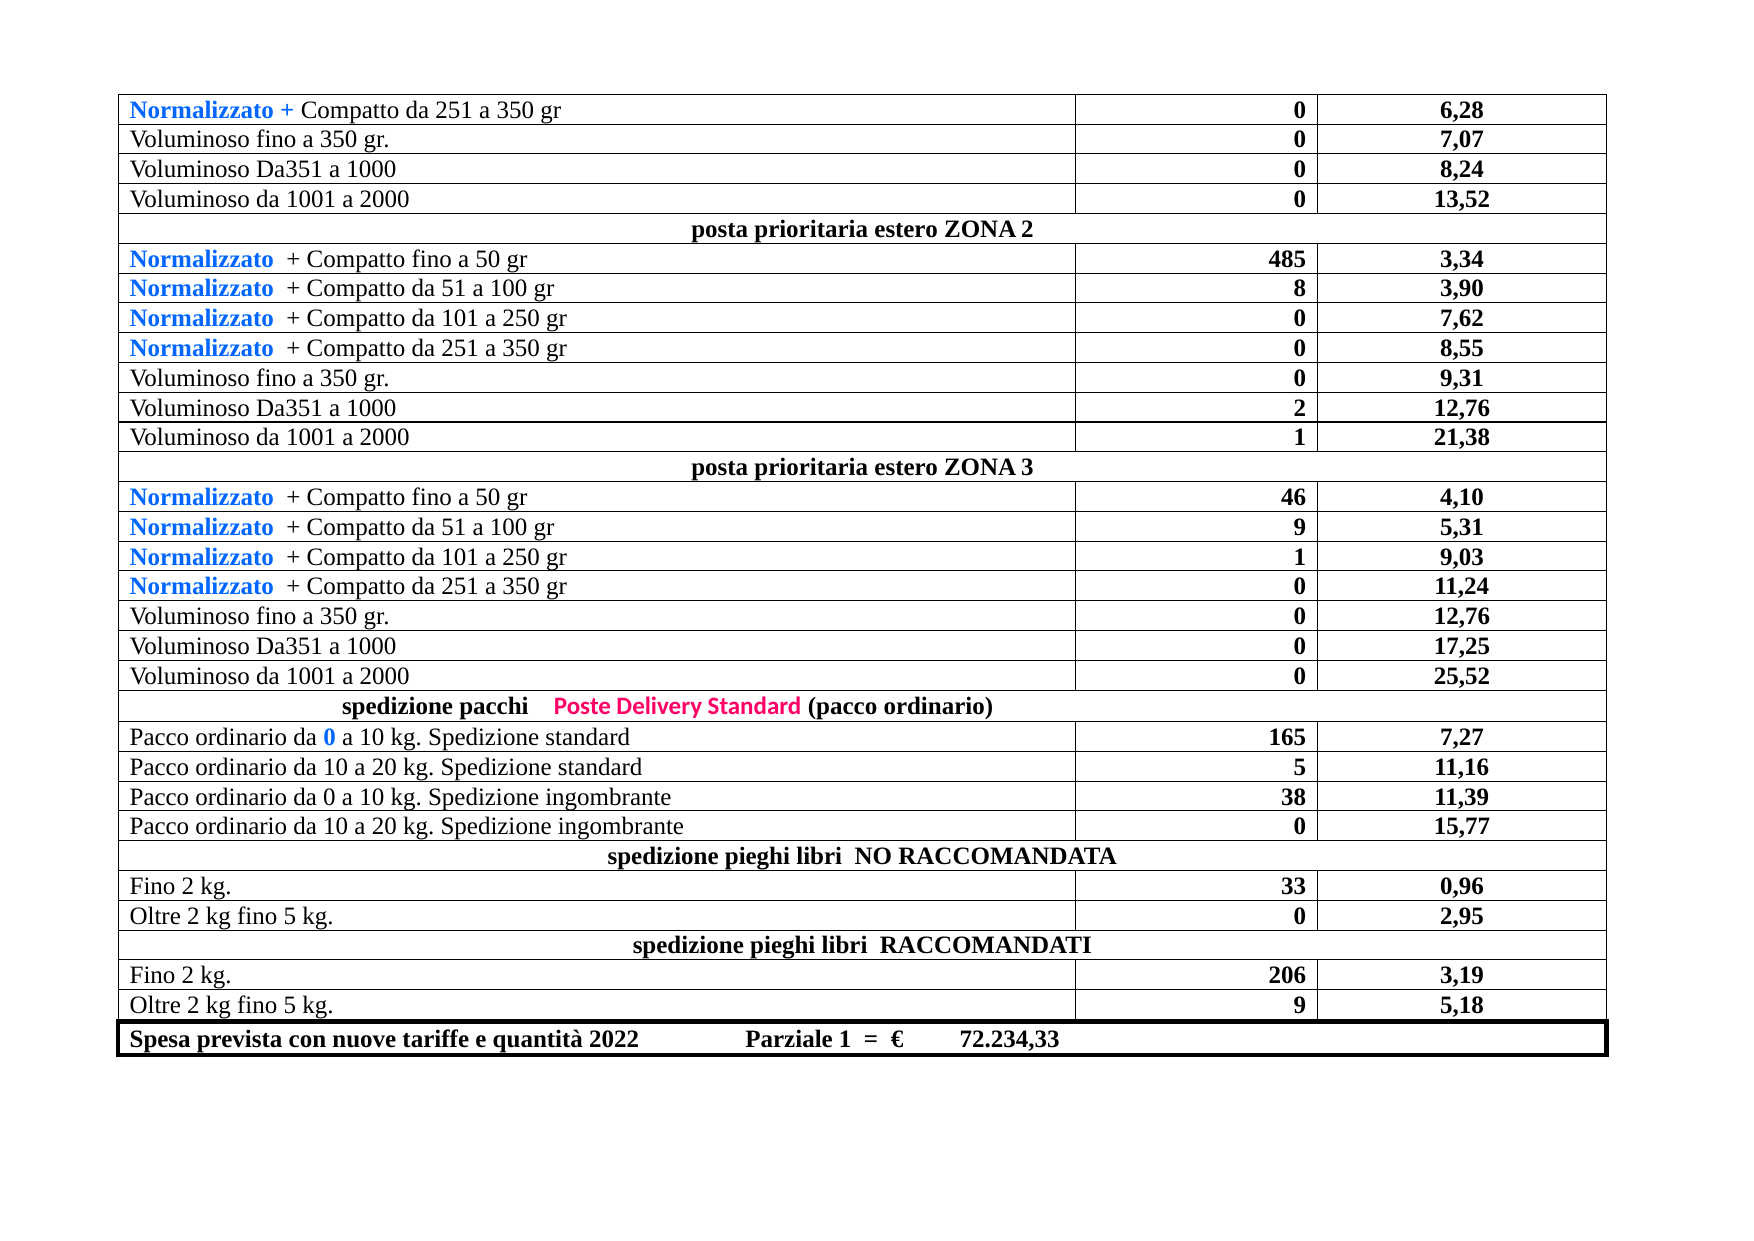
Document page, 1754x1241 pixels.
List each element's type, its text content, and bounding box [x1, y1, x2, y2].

table_cell 1 [1076, 423, 1317, 451]
table_cell 0 [1076, 95, 1317, 123]
table_cell Voluminoso fino a 350 gr. [119, 125, 1075, 153]
table_cell 0 [1076, 601, 1317, 630]
table_cell 13,52 [1318, 184, 1606, 213]
table_cell Voluminoso da 1001 a 2000 [119, 423, 1075, 451]
table_cell Pacco ordinario da 0 a 10 kg. Spedizione ingombrante [119, 782, 1075, 810]
table_cell 3,19 [1318, 960, 1606, 989]
table_cell Normalizzato + Compatto da 101 a 250 gr [119, 542, 1075, 570]
table_cell 9,03 [1318, 542, 1606, 570]
table_cell 0 [1076, 571, 1317, 600]
table_cell Normalizzato + Compatto fino a 50 gr [119, 482, 1075, 511]
table_cell 2,95 [1318, 901, 1606, 929]
table_cell 7,07 [1318, 125, 1606, 153]
table_cell Oltre 2 kg fino 5 kg. [119, 990, 1075, 1019]
table_cell Pacco ordinario da 10 a 20 kg. Spedizione standard [119, 752, 1075, 781]
table_cell 485 [1076, 244, 1317, 272]
table_cell Voluminoso Da351 a 1000 [119, 393, 1075, 421]
table_cell Pacco ordinario da 10 a 20 kg. Spedizione ingombrante [119, 811, 1075, 840]
table_cell 9 [1076, 990, 1317, 1019]
table_cell 5,18 [1318, 990, 1606, 1019]
table_cell 7,62 [1318, 303, 1606, 332]
table_cell Normalizzato + Compatto fino a 50 gr [119, 244, 1075, 272]
table_cell 11,24 [1318, 571, 1606, 600]
table_cell Normalizzato + Compatto da 101 a 250 gr [119, 303, 1075, 332]
table_cell 33 [1076, 871, 1317, 900]
table_cell 0 [1076, 363, 1317, 392]
table_cell 8,24 [1318, 154, 1606, 183]
table_cell 0 [1076, 631, 1317, 660]
table_cell 12,76 [1318, 601, 1606, 630]
table_cell Oltre 2 kg fino 5 kg. [119, 901, 1075, 929]
table_cell 0 [1076, 811, 1317, 840]
table_cell 9,31 [1318, 363, 1606, 392]
table_cell 0 [1076, 303, 1317, 332]
table_cell 0 [1076, 901, 1317, 929]
table_cell Voluminoso da 1001 a 2000 [119, 661, 1075, 689]
table_cell 9 [1076, 512, 1317, 541]
table_cell [1317, 1024, 1604, 1052]
table_cell 8 [1076, 274, 1317, 302]
table_cell Pacco ordinario da 0 a 10 kg. Spedizione standard [119, 722, 1075, 751]
table_cell spedizione pieghi libri NO RACCOMANDATA [119, 841, 1606, 870]
table_cell Fino 2 kg. [119, 871, 1075, 900]
table_cell 11,16 [1318, 752, 1606, 781]
table_cell 206 [1076, 960, 1317, 989]
table_cell 21,38 [1318, 423, 1606, 451]
table_cell 7,27 [1318, 722, 1606, 751]
table_cell 12,76 [1318, 393, 1606, 421]
table_cell Normalizzato + Compatto da 51 a 100 gr [119, 274, 1075, 302]
table_cell 0,96 [1318, 871, 1606, 900]
table_cell Normalizzato + Compatto da 251 a 350 gr [119, 333, 1075, 362]
table_cell 8,55 [1318, 333, 1606, 362]
table_cell 3,90 [1318, 274, 1606, 302]
table_cell 2 [1076, 393, 1317, 421]
table_cell 5 [1076, 752, 1317, 781]
table_cell 0 [1076, 184, 1317, 213]
table_cell Spesa prevista con nuove tariffe e quantità 2022 Parziale 1 = € 72.234,33 [120, 1024, 1317, 1052]
table_cell Normalizzato + Compatto da 251 a 350 gr [119, 571, 1075, 600]
table_cell Voluminoso fino a 350 gr. [119, 601, 1075, 630]
table_cell 38 [1076, 782, 1317, 810]
table_cell Fino 2 kg. [119, 960, 1075, 989]
table_cell 5,31 [1318, 512, 1606, 541]
table_cell 165 [1076, 722, 1317, 751]
table_cell spedizione pacchi Poste Delivery Standard (pacco ordinario) [119, 691, 1606, 721]
table_cell Voluminoso fino a 350 gr. [119, 363, 1075, 392]
table_cell Voluminoso da 1001 a 2000 [119, 184, 1075, 213]
table_cell 0 [1076, 125, 1317, 153]
table_cell Voluminoso Da351 a 1000 [119, 631, 1075, 660]
table_cell posta prioritaria estero ZONA 2 [119, 214, 1606, 243]
table_cell 0 [1076, 333, 1317, 362]
table_cell 0 [1076, 661, 1317, 689]
table_cell 11,39 [1318, 782, 1606, 810]
table_cell 15,77 [1318, 811, 1606, 840]
table_cell 17,25 [1318, 631, 1606, 660]
table_cell 3,34 [1318, 244, 1606, 272]
table_cell 25,52 [1318, 661, 1606, 689]
table_cell spedizione pieghi libri RACCOMANDATI [119, 931, 1606, 959]
table_cell Normalizzato + Compatto da 51 a 100 gr [119, 512, 1075, 541]
table_cell 0 [1076, 154, 1317, 183]
table_cell Normalizzato + Compatto da 251 a 350 gr [119, 95, 1075, 123]
table_cell Voluminoso Da351 a 1000 [119, 154, 1075, 183]
table_cell 1 [1076, 542, 1317, 570]
table_cell posta prioritaria estero ZONA 3 [119, 452, 1606, 481]
table_cell 6,28 [1318, 95, 1606, 123]
table_cell 4,10 [1318, 482, 1606, 511]
table_cell 46 [1076, 482, 1317, 511]
